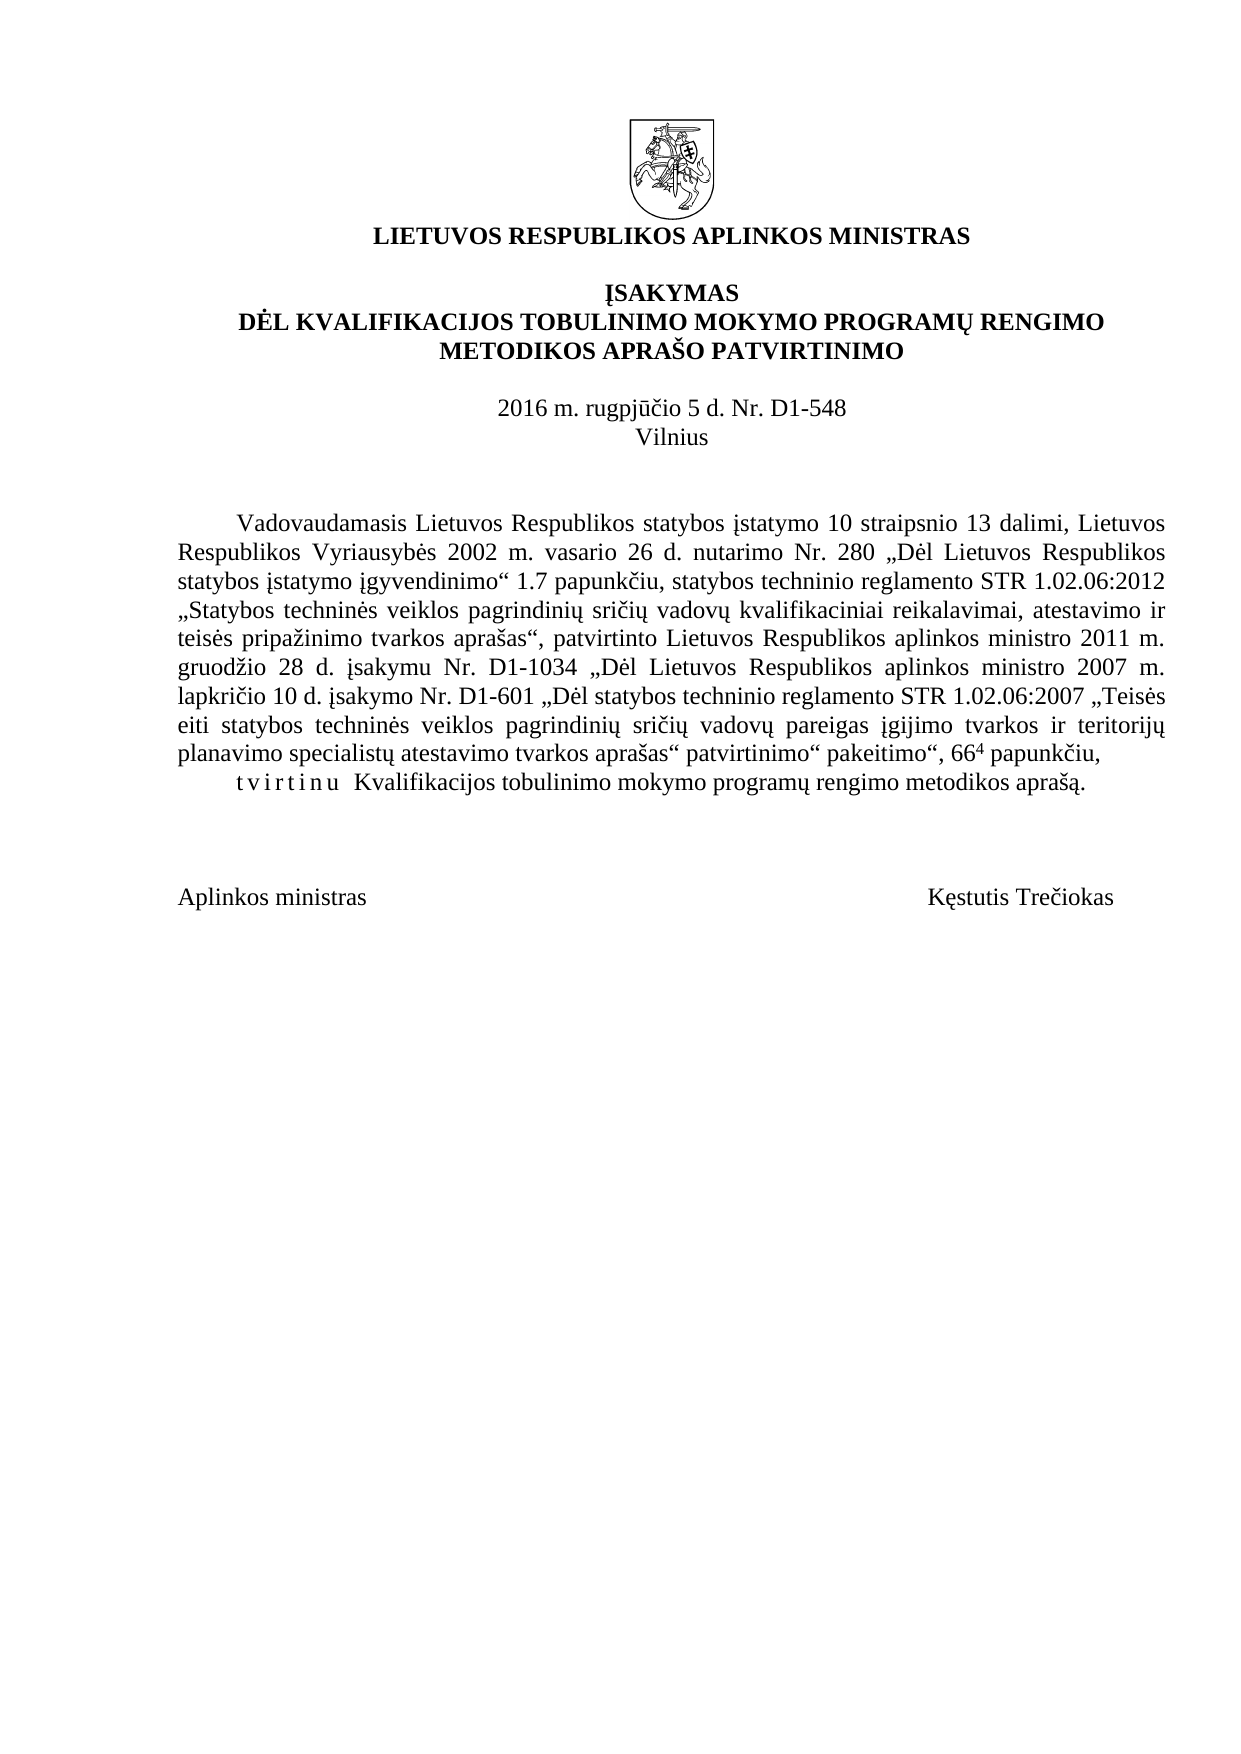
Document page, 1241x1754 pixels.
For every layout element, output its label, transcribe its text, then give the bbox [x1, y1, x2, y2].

text Vilnius [177, 422, 1166, 451]
text tvirtinu Kvalifikacijos tobulinimo mokymo programų rengimo metodikos aprašą. [177, 767, 1166, 796]
text ĮSAKYMAS [177, 278, 1166, 307]
text DĖL KVALIFIKACIJOS TOBULINIMO MOKYMO PROGRAMŲ RENGIMO METODIKOS APRAŠO PATVIRTINIMO [177, 307, 1166, 365]
text 2016 m. rugpjūčio 5 d. Nr. D1-548 [177, 393, 1166, 422]
text Aplinkos ministras Kęstutis Trečiokas [177, 882, 1166, 911]
text Vadovaudamasis Lietuvos Respublikos statybos įstatymo 10 straipsnio 13 dalimi, Lietuvos Respublikos Vyriausybės 2002 m. vasario 26 d. nutarimo Nr. 280 „Dėl Lietuvos Respublikos statybos įstatymo įgyvendinimo“ 1.7 papunkčiu, statybos techninio reglamento STR 1.02.06:2012 „Statybos techninės veiklos pagrindinių sričių vadovų kvalifikaciniai reikalavimai, atestavimo ir teisės pripažinimo tvarkos aprašas“, patvirtinto Lietuvos Respublikos aplinkos ministro 2011 m. gruodžio 28 d. įsakymu Nr. D1-1034 „Dėl Lietuvos Respublikos aplinkos ministro 2007 m. lapkričio 10 d. įsakymo Nr. D1-601 „Dėl statybos techninio reglamento STR 1.02.06:2007 „Teisės eiti statybos techninės veiklos pagrindinių sričių vadovų pareigas įgijimo tvarkos ir teritorijų planavimo specialistų atestavimo tvarkos aprašas“ patvirtinimo“ pakeitimo“, 664 papunkčiu, [177, 508, 1166, 767]
text LIETUVOS RESPUBLIKOS APLINKOS MINISTRAS [177, 221, 1166, 250]
